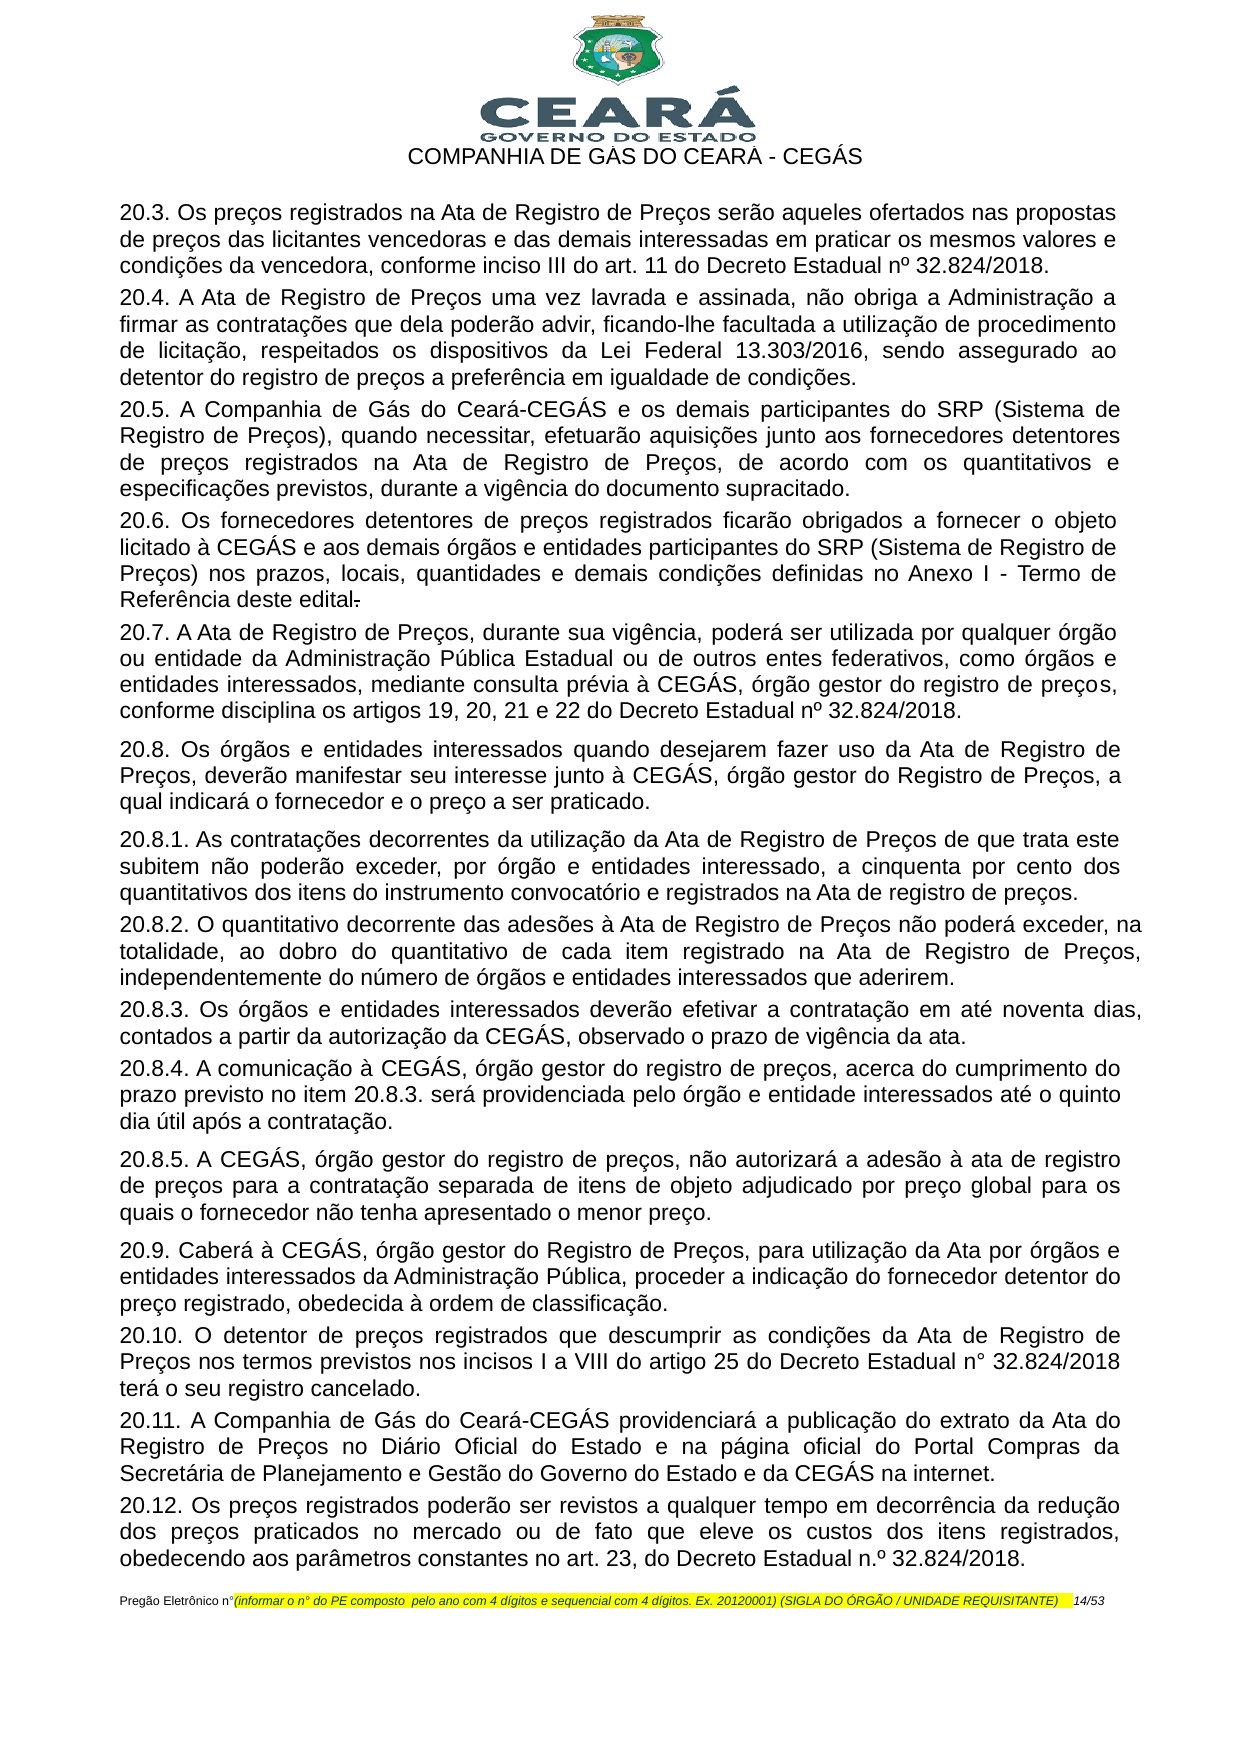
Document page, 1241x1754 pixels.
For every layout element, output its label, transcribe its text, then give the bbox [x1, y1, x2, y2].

text 20.8.2. O quantitativo decorrente das adesões à Ata de Registro de Preços não poderá exceder, na totalidade, ao dobro do quantitativo de cada item registrado na Ata de Registro de Preços, independentemente do número de órgãos e entidades interessados que aderirem. [119, 911, 1143, 991]
text 20.10. O detentor de preços registrados que descumprir as condições da Ata de Registro de Preços nos termos previstos nos incisos I a VIII do artigo 25 do Decreto Estadual n° 32.824/2018 terá o seu registro cancelado. [119, 1322, 1121, 1401]
text 20.8.4. A comunicação à CEGÁS, órgão gestor do registro de preços, acerca do cumprimento do prazo previsto no item 20.8.3. será providenciada pelo órgão e entidade interessados até o quinto dia útil após a contratação. [119, 1055, 1121, 1134]
text 20.5. A Companhia de Gás do Ceará-CEGÁS e os demais participantes do SRP (Sistema de Registro de Preços), quando necessitar, efetuarão aquisições junto aos fornecedores detentores de preços registrados na Ata de Registro de Preços, de acordo com os quantitativos e especificações previstos, durante a vigência do documento supracitado. [119, 396, 1121, 501]
text 20.7. A Ata de Registro de Preços, durante sua vigência, poderá ser utilizada por qualquer órgão ou entidade da Administração Pública Estadual ou de outros entes federativos, como órgãos e entidades interessados, mediante consulta prévia à CEGÁS, órgão gestor do registro de preços, conforme disciplina os artigos 19, 20, 21 e 22 do Decreto Estadual nº 32.824/2018. [119, 618, 1117, 724]
text 20.8. Os órgãos e entidades interessados quando desejarem fazer uso da Ata de Registro de Preços, deverão manifestar seu interesse junto à CEGÁS, órgão gestor do Registro de Preços, a qual indicará o fornecedor e o preço a ser praticado. [119, 736, 1121, 815]
text 20.12. Os preços registrados poderão ser revistos a qualquer tempo em decorrência da redução dos preços praticados no mercado ou de fato que eleve os custos dos itens registrados, obedecendo aos parâmetros constantes no art. 23, do Decreto Estadual n.º 32.824/2018. [119, 1492, 1121, 1571]
picture [454, 10, 783, 146]
text 20.9. Caberá à CEGÁS, órgão gestor do Registro de Preços, para utilização da Ata por órgãos e entidades interessados da Administração Pública, proceder a indicação do fornecedor detentor do preço registrado, obedecida à ordem de classificação. [119, 1237, 1121, 1316]
text 20.8.1. As contratações decorrentes da utilização da Ata de Registro de Preços de que trata este subitem não poderão exceder, por órgão e entidades interessado, a cinquenta por cento dos quantitativos dos itens do instrumento convocatório e registrados na Ata de registro de preços. [119, 826, 1121, 906]
text 20.8.3. Os órgãos e entidades interessados deverão efetivar a contratação em até noventa dias, contados a partir da autorização da CEGÁS, observado o prazo de vigência da ata. [119, 996, 1143, 1049]
text 20.11. A Companhia de Gás do Ceará-CEGÁS providenciará a publicação do extrato da Ata do Registro de Preços no Diário Oficial do Estado e na página oficial do Portal Compras da Secretária de Planejamento e Gestão do Governo do Estado e da CEGÁS na internet. [119, 1407, 1121, 1486]
text 20.3. Os preços registrados na Ata de Registro de Preços serão aqueles ofertados nas propostas de preços das licitantes vencedoras e das demais interessadas em praticar os mesmos valores e condições da vencedora, conforme inciso III do art. 11 do Decreto Estadual nº 32.824/2018. [119, 199, 1117, 278]
text 20.8.5. A CEGÁS, órgão gestor do registro de preços, não autorizará a adesão à ata de registro de preços para a contratação separada de itens de objeto adjudicado por preço global para os quais o fornecedor não tenha apresentado o menor preço. [119, 1146, 1121, 1225]
text 20.6. Os fornecedores detentores de preços registrados ficarão obrigados a fornecer o objeto licitado à CEGÁS e aos demais órgãos e entidades participantes do SRP (Sistema de Registro de Preços) nos prazos, locais, quantidades e demais condições definidas no Anexo I - Termo de Referência deste edital. [119, 507, 1117, 612]
text 20.4. A Ata de Registro de Preços uma vez lavrada e assinada, não obriga a Administração a firmar as contratações que dela poderão advir, ficando-lhe facultada a utilização de procedimento de licitação, respeitados os dispositivos da Lei Federal 13.303/2016, sendo assegurado ao detentor do registro de preços a preferência em igualdade de condições. [119, 284, 1117, 390]
